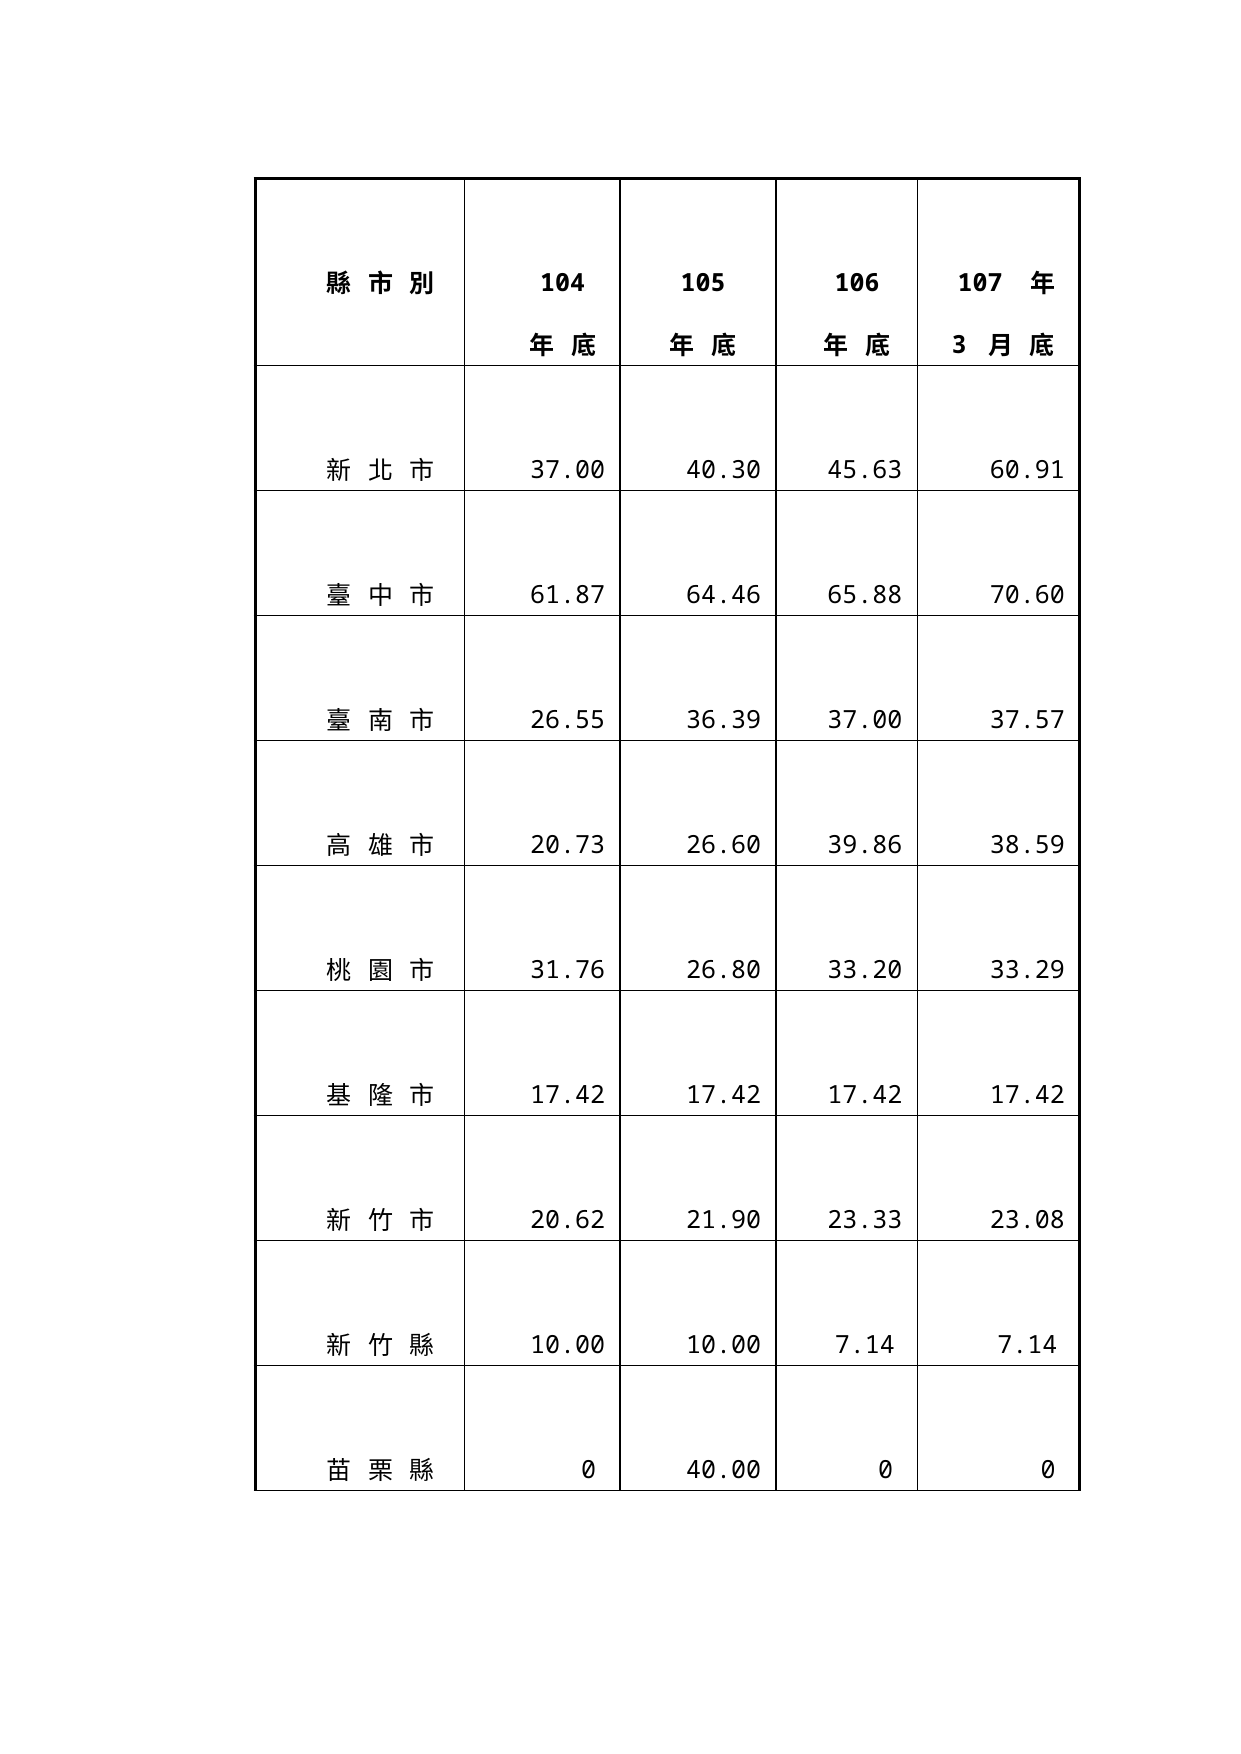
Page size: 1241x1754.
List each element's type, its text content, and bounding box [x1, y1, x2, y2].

table_cell 45.63 [777, 366, 917, 490]
table_cell 39.86 [777, 741, 917, 865]
table_cell 臺南市 [257, 616, 464, 740]
table_cell 70.60 [918, 491, 1078, 615]
table_header 106年底 [777, 180, 917, 365]
table_cell 65.88 [777, 491, 917, 615]
table_cell 17.42 [621, 991, 775, 1115]
table_cell 0 [777, 1366, 917, 1490]
table_cell 26.55 [465, 616, 619, 740]
table_header 縣市別 [257, 180, 464, 365]
table_cell 33.20 [777, 866, 917, 990]
table_cell 37.00 [465, 366, 619, 490]
table_cell 0 [918, 1366, 1078, 1490]
table_cell 10.00 [465, 1241, 619, 1365]
table_cell 新北市 [257, 366, 464, 490]
table_cell 桃園市 [257, 866, 464, 990]
table_cell 60.91 [918, 366, 1078, 490]
table_cell 21.90 [621, 1116, 775, 1240]
table_cell 臺中市 [257, 491, 464, 615]
table_cell 38.59 [918, 741, 1078, 865]
table_cell 64.46 [621, 491, 775, 615]
table_cell 基隆市 [257, 991, 464, 1115]
table_cell 7.14 [777, 1241, 917, 1365]
table_cell 17.42 [465, 991, 619, 1115]
table_cell 17.42 [777, 991, 917, 1115]
table_cell 0 [465, 1366, 619, 1490]
table_cell 40.30 [621, 366, 775, 490]
table_cell 31.76 [465, 866, 619, 990]
table_cell 高雄市 [257, 741, 464, 865]
table_cell 33.29 [918, 866, 1078, 990]
table_cell 37.00 [777, 616, 917, 740]
table_cell 17.42 [918, 991, 1078, 1115]
table_cell 20.73 [465, 741, 619, 865]
table_cell 37.57 [918, 616, 1078, 740]
table_cell 苗栗縣 [257, 1366, 464, 1490]
table_cell 26.80 [621, 866, 775, 990]
table_cell 40.00 [621, 1366, 775, 1490]
table_header 104年底 [465, 180, 619, 365]
table_cell 新竹市 [257, 1116, 464, 1240]
table_header 107年3月底 [918, 180, 1078, 365]
table_cell 新竹縣 [257, 1241, 464, 1365]
table_cell 23.08 [918, 1116, 1078, 1240]
table_cell 23.33 [777, 1116, 917, 1240]
table_cell 36.39 [621, 616, 775, 740]
table_cell 10.00 [621, 1241, 775, 1365]
table_cell 7.14 [918, 1241, 1078, 1365]
table_cell 61.87 [465, 491, 619, 615]
table_cell 20.62 [465, 1116, 619, 1240]
table_header 105年底 [621, 180, 775, 365]
table_cell 26.60 [621, 741, 775, 865]
